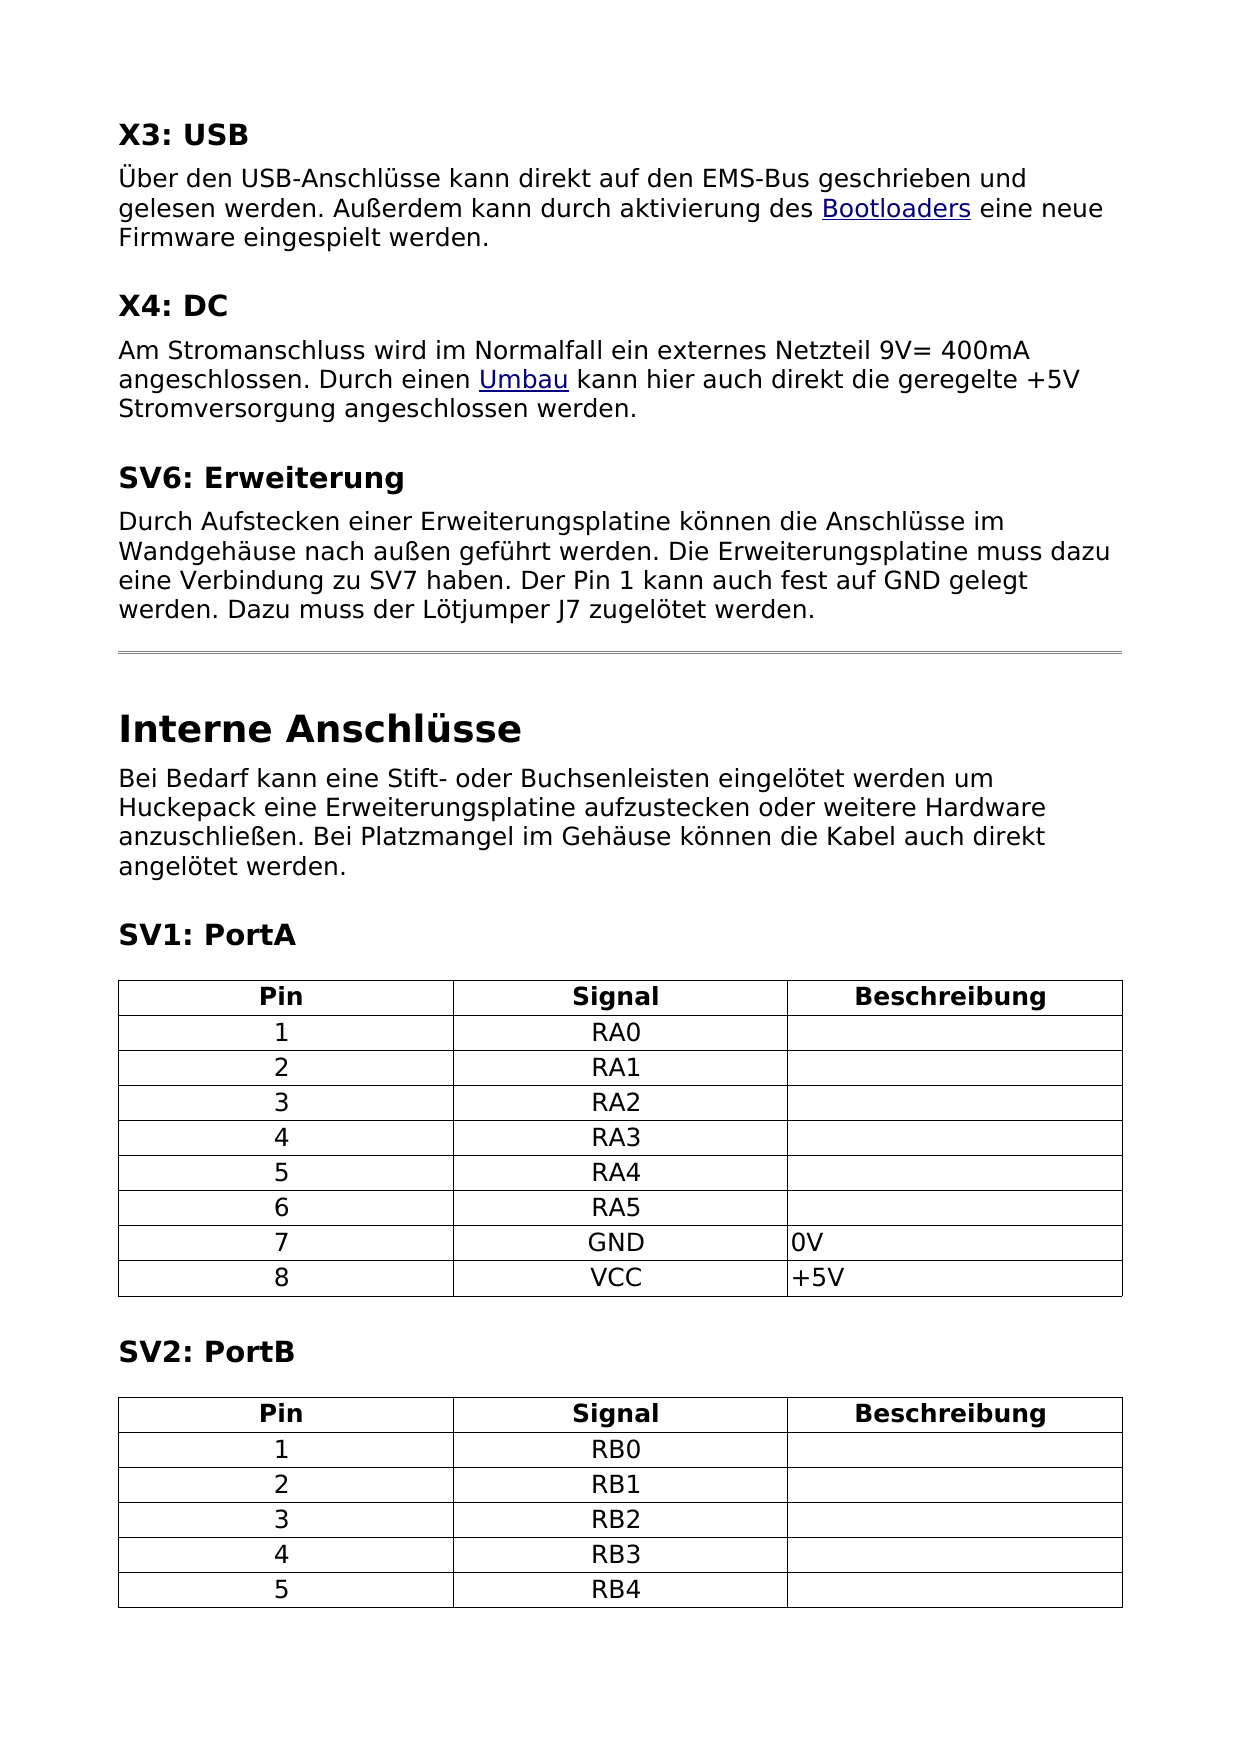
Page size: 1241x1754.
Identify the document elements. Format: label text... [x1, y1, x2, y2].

subtitle X4: DC [118, 289, 1122, 323]
table_cell RB4 [454, 1573, 787, 1607]
table_cell [788, 1016, 1122, 1050]
table_cell [788, 1156, 1122, 1190]
table_cell [788, 1433, 1122, 1467]
table_cell [788, 1538, 1122, 1572]
table_cell [788, 1468, 1122, 1502]
table_cell 6 [119, 1191, 453, 1225]
table_cell RA0 [454, 1016, 787, 1050]
text Über den USB-Anschlüsse kann direkt auf den EMS-Bus geschrieben und gelesen werden. Außerdem kann durch aktivierung des Bootloaders eine neue Firmware eingespielt werden. [118, 164, 1122, 252]
table_cell [788, 1503, 1122, 1537]
table_cell +5V [788, 1261, 1122, 1296]
table_cell RA3 [454, 1121, 787, 1155]
table_cell 5 [119, 1156, 453, 1190]
table_cell RB0 [454, 1433, 787, 1467]
table_cell 1 [119, 1016, 453, 1050]
table_cell 1 [119, 1433, 453, 1467]
table_cell RB2 [454, 1503, 787, 1537]
table_cell [788, 1573, 1122, 1607]
table_cell 2 [119, 1051, 453, 1085]
table_header Signal [454, 981, 787, 1015]
table_cell 2 [119, 1468, 453, 1502]
text Am Stromanschluss wird im Normalfall ein externes Netzteil 9V= 400mA angeschlossen. Durch einen Umbau kann hier auch direkt die geregelte +5V Stromversorgung angeschlossen werden. [118, 336, 1122, 423]
table_cell RB1 [454, 1468, 787, 1502]
table_header Beschreibung [788, 981, 1122, 1015]
table_cell 0V [788, 1226, 1122, 1260]
table_cell RA5 [454, 1191, 787, 1225]
subtitle SV1: PortA [118, 918, 1122, 952]
subtitle Interne Anschlüsse [118, 708, 1122, 752]
table_cell RB3 [454, 1538, 787, 1572]
text Bei Bedarf kann eine Stift- oder Buchsenleisten eingelötet werden um Huckepack eine Erweiterungsplatine aufzustecken oder weitere Hardware anzuschließen. Bei Platzmangel im Gehäuse können die Kabel auch direkt angelötet werden. [118, 764, 1122, 881]
subtitle X3: USB [118, 118, 1122, 152]
table_header Beschreibung [788, 1398, 1122, 1432]
table_header Pin [119, 1398, 453, 1432]
subtitle SV6: Erweiterung [118, 461, 1122, 495]
table_cell [788, 1191, 1122, 1225]
table_cell 4 [119, 1121, 453, 1155]
table_cell 5 [119, 1573, 453, 1607]
table_cell RA2 [454, 1086, 787, 1120]
table_cell [788, 1121, 1122, 1155]
table_header Signal [454, 1398, 787, 1432]
table_cell [788, 1086, 1122, 1120]
table_cell 3 [119, 1086, 453, 1120]
table_cell 7 [119, 1226, 453, 1260]
table_cell 8 [119, 1261, 453, 1296]
table_cell VCC [454, 1261, 787, 1296]
table_cell 4 [119, 1538, 453, 1572]
table_header Pin [119, 981, 453, 1015]
table_cell RA1 [454, 1051, 787, 1085]
table_cell [788, 1051, 1122, 1085]
table_cell GND [454, 1226, 787, 1260]
table_cell RA4 [454, 1156, 787, 1190]
table_cell 3 [119, 1503, 453, 1537]
subtitle SV2: PortB [118, 1335, 1122, 1369]
text Durch Aufstecken einer Erweiterungsplatine können die Anschlüsse im Wandgehäuse nach außen geführt werden. Die Erweiterungsplatine muss dazu eine Verbindung zu SV7 haben. Der Pin 1 kann auch fest auf GND gelegt werden. Dazu muss der Lötjumper J7 zugelötet werden. [118, 507, 1122, 624]
